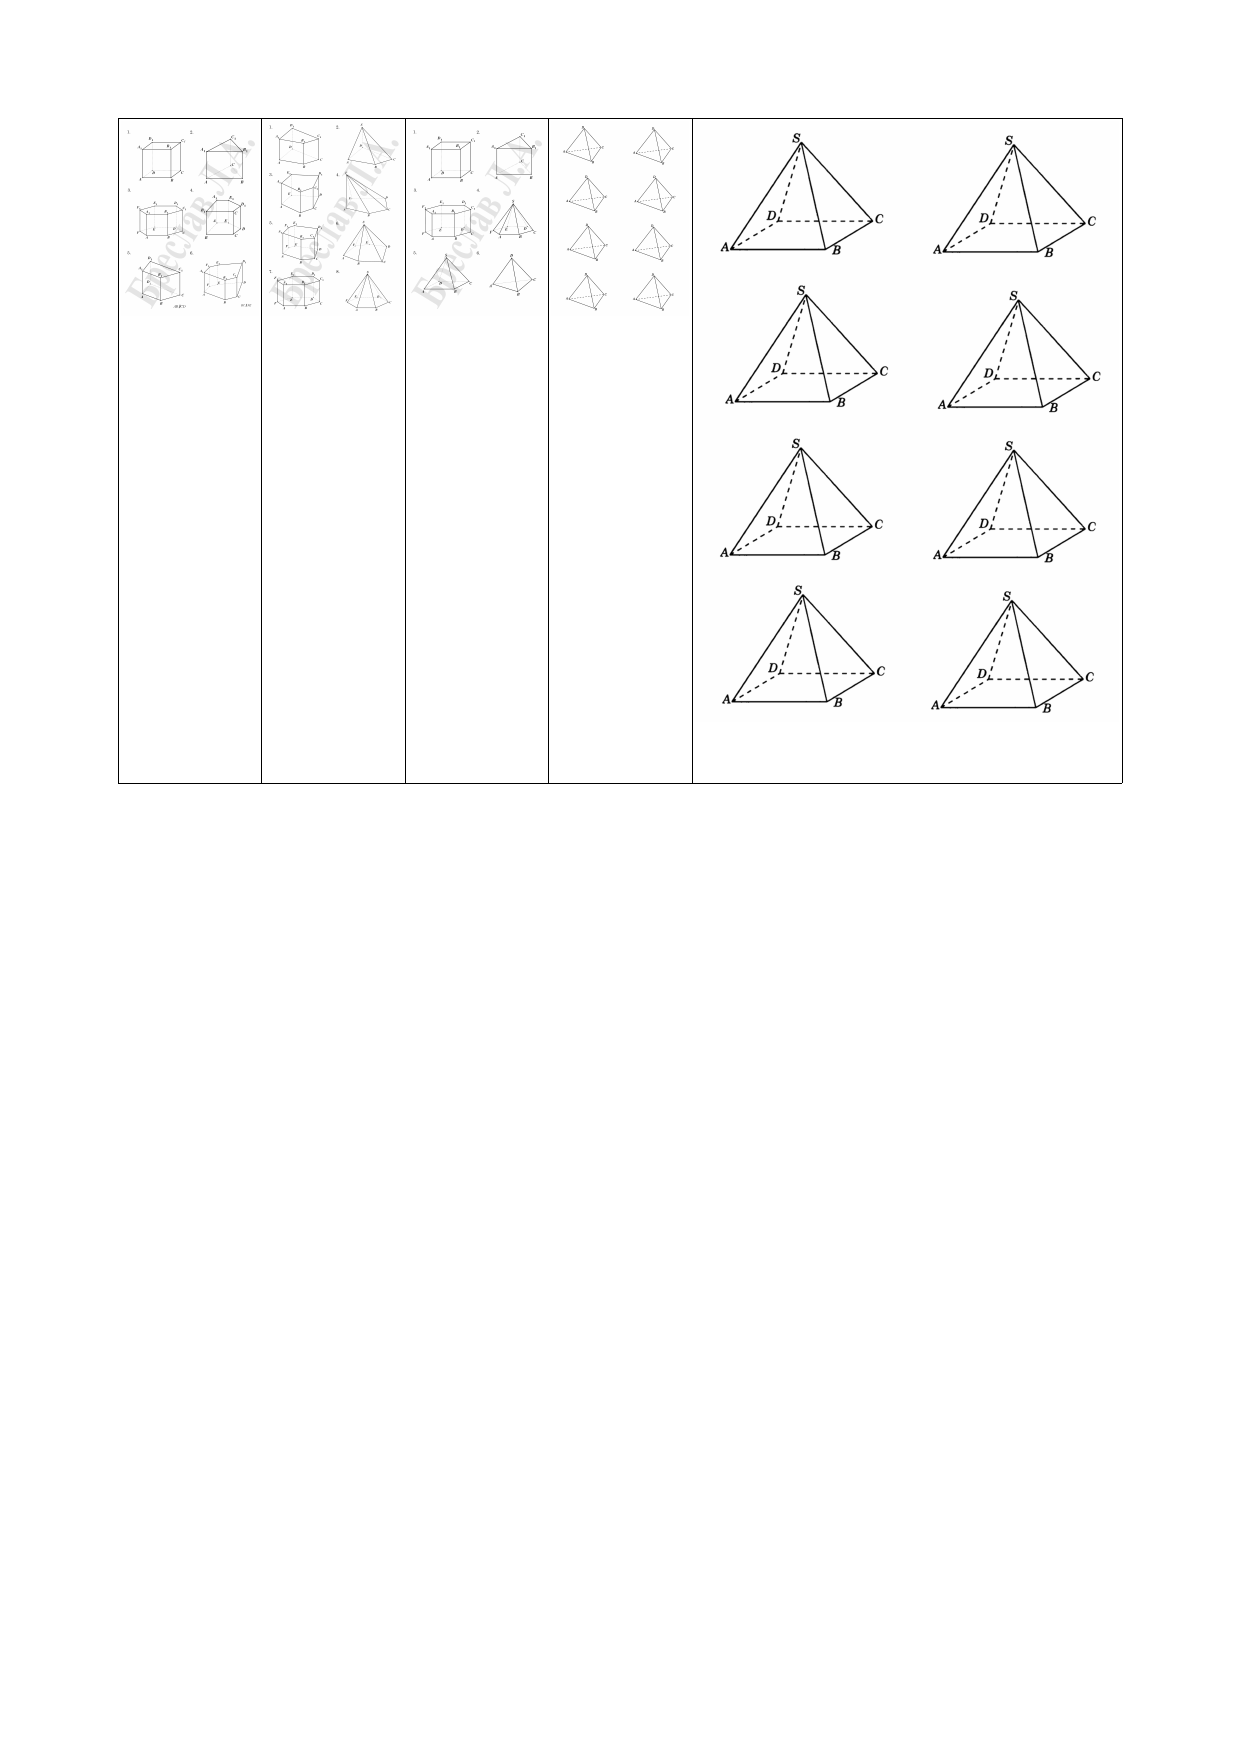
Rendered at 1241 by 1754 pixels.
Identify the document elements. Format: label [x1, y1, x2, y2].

picture [551, 121, 689, 316]
table_cell [119, 119, 261, 783]
picture [264, 121, 402, 316]
table_cell [262, 119, 405, 783]
picture [407, 121, 546, 316]
table_cell [406, 119, 548, 783]
table_cell [693, 119, 1122, 783]
picture [694, 121, 1120, 722]
table_cell [549, 119, 692, 783]
picture [121, 121, 259, 316]
